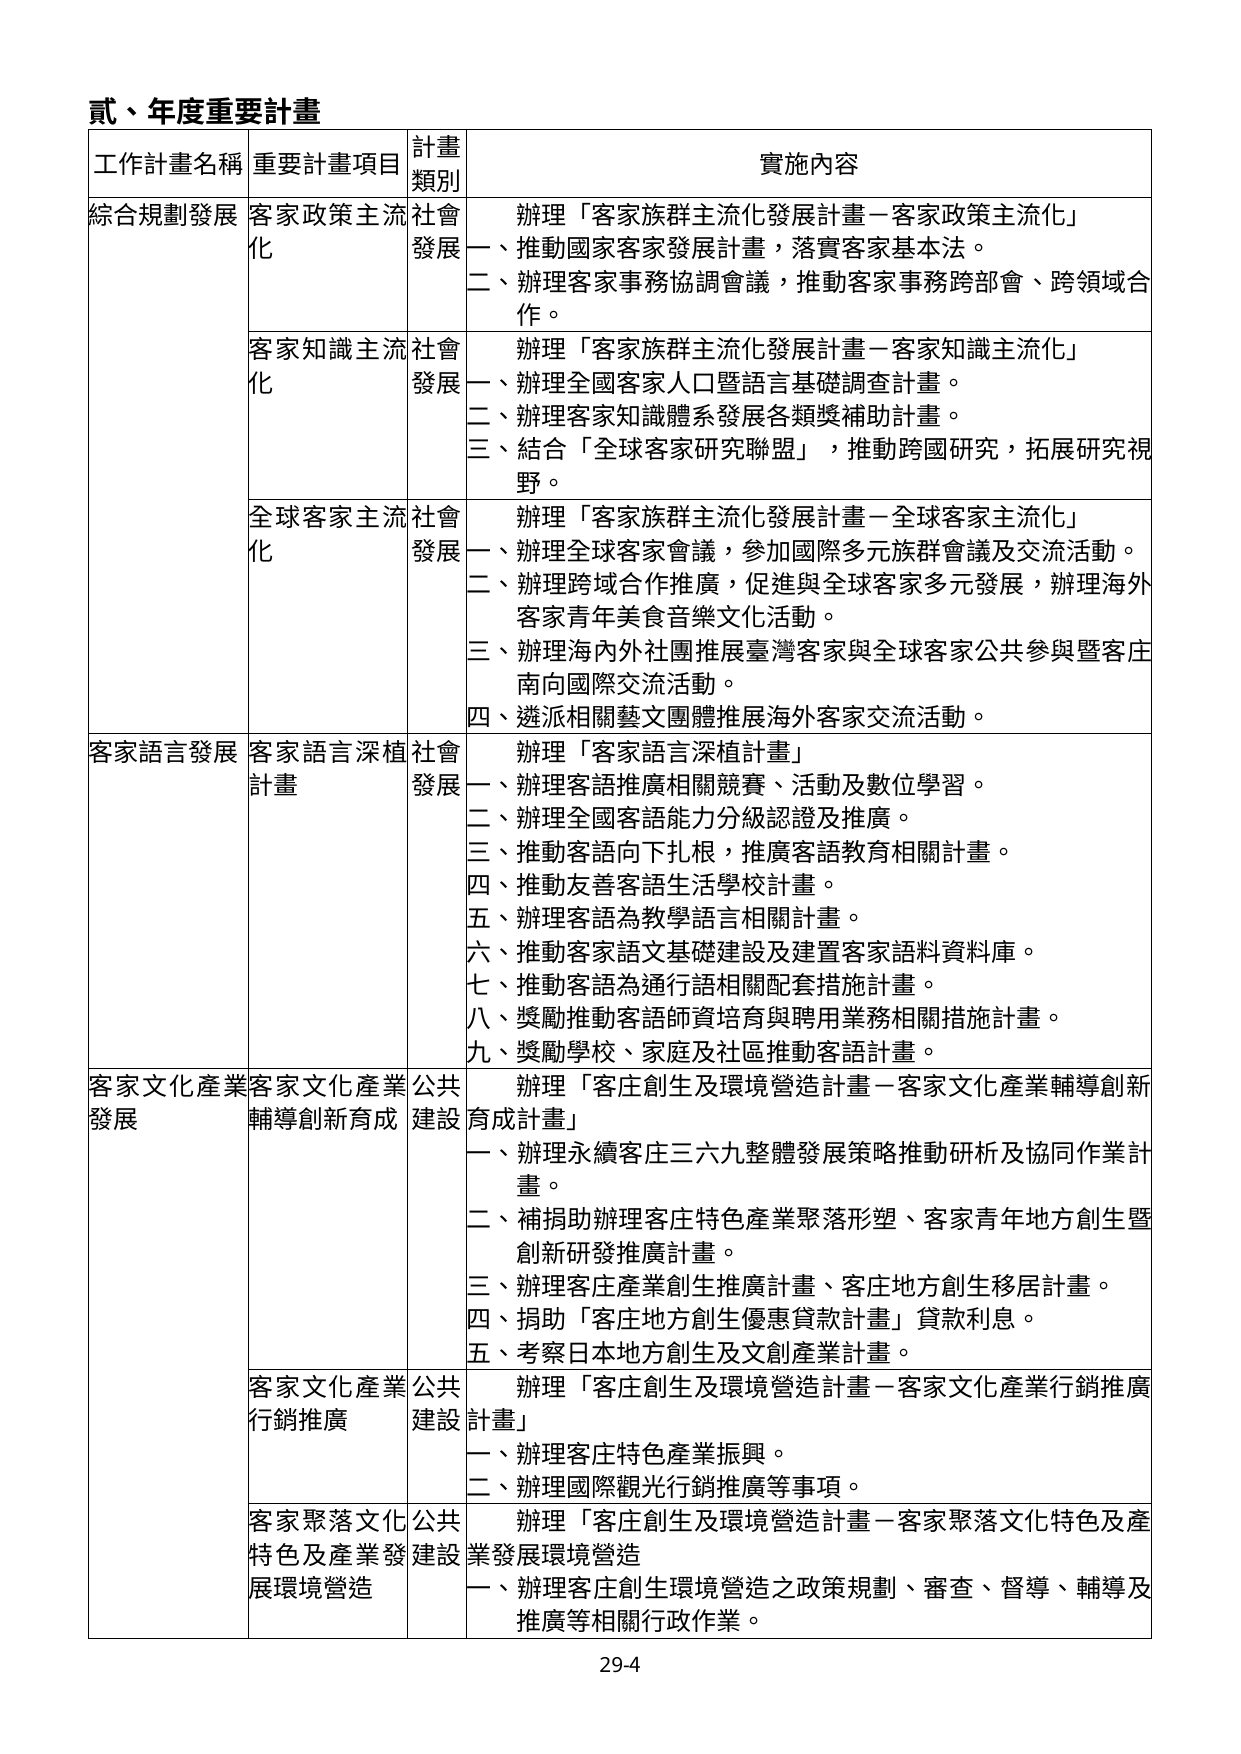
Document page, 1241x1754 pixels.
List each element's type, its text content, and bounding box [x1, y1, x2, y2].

table_cell 辦理「客庄創生及環境營造計畫－客家文化產業輔導創新育成計畫」 一、辦理永續客庄三六九整體發展策略推動研析及協同作業計畫。 二、補捐助辦理客庄特色產業聚落形塑、客家青年地方創生暨創新研發推廣計畫。 三、辦理客庄產業創生推廣計畫、客庄地方創生移居計畫。 四、捐助「客庄地方創生優惠貸款計畫」貸款利息。 五、考察日本地方創生及文創產業計畫。 [467, 1069, 1151, 1369]
table_cell 公共建設 [408, 1504, 466, 1637]
table_cell 客家政策主流化 [249, 198, 407, 331]
table_cell 客家文化產業行銷推廣 [249, 1370, 407, 1503]
table_cell 公共建設 [408, 1370, 466, 1503]
table_header 重要計畫項目 [249, 130, 407, 197]
table_header 計畫類別 [408, 130, 466, 197]
table_cell 辦理「客家族群主流化發展計畫－客家政策主流化」 一、推動國家客家發展計畫，落實客家基本法。 二、辦理客家事務協調會議，推動客家事務跨部會、跨領域合作。 [467, 198, 1151, 331]
table_cell 辦理「客庄創生及環境營造計畫－客家聚落文化特色及產業發展環境營造 一、辦理客庄創生環境營造之政策規劃、審查、督導、輔導及推廣等相關行政作業。 [467, 1504, 1151, 1637]
table_cell 社會發展 [408, 500, 466, 733]
table_cell 辦理「客庄創生及環境營造計畫－客家文化產業行銷推廣計畫」 一、辦理客庄特色產業振興。 二、辦理國際觀光行銷推廣等事項。 [467, 1370, 1151, 1503]
table_cell 綜合規劃發展 [89, 198, 248, 733]
table_cell 社會發展 [408, 332, 466, 499]
table_cell 辦理「客家族群主流化發展計畫－客家知識主流化」 一、辦理全國客家人口暨語言基礎調查計畫。 二、辦理客家知識體系發展各類獎補助計畫。 三、結合「全球客家研究聯盟」，推動跨國研究，拓展研究視野。 [467, 332, 1151, 499]
table_cell 辦理「客家語言深植計畫」 一、辦理客語推廣相關競賽、活動及數位學習。 二、辦理全國客語能力分級認證及推廣。 三、推動客語向下扎根，推廣客語教育相關計畫。 四、推動友善客語生活學校計畫。 五、辦理客語為教學語言相關計畫。 六、推動客家語文基礎建設及建置客家語料資料庫。 七、推動客語為通行語相關配套措施計畫。 八、獎勵推動客語師資培育與聘用業務相關措施計畫。 九、獎勵學校、家庭及社區推動客語計畫。 [467, 734, 1151, 1068]
table_header 工作計畫名稱 [89, 130, 248, 197]
table_cell 客家聚落文化特色及產業發展環境營造 [249, 1504, 407, 1637]
table_cell 辦理「客家族群主流化發展計畫－全球客家主流化」 一、辦理全球客家會議，參加國際多元族群會議及交流活動。 二、辦理跨域合作推廣，促進與全球客家多元發展，辦理海外客家青年美食音樂文化活動。 三、辦理海內外社團推展臺灣客家與全球客家公共參與暨客庄南向國際交流活動。 四、遴派相關藝文團體推展海外客家交流活動。 [467, 500, 1151, 733]
table_cell 客家語言發展 [89, 734, 248, 1068]
table_cell 客家語言深植計畫 [249, 734, 407, 1068]
table_cell 全球客家主流化 [249, 500, 407, 733]
table_header 實施內容 [467, 130, 1151, 197]
table_cell 社會發展 [408, 734, 466, 1068]
table_cell 客家文化產業輔導創新育成 [249, 1069, 407, 1369]
table_cell 社會發展 [408, 198, 466, 331]
table_cell 客家文化產業發展 [89, 1069, 248, 1637]
table_cell 公共建設 [408, 1069, 466, 1369]
table_cell 客家知識主流化 [249, 332, 407, 499]
text 貳、年度重要計畫 [88, 96, 1152, 129]
